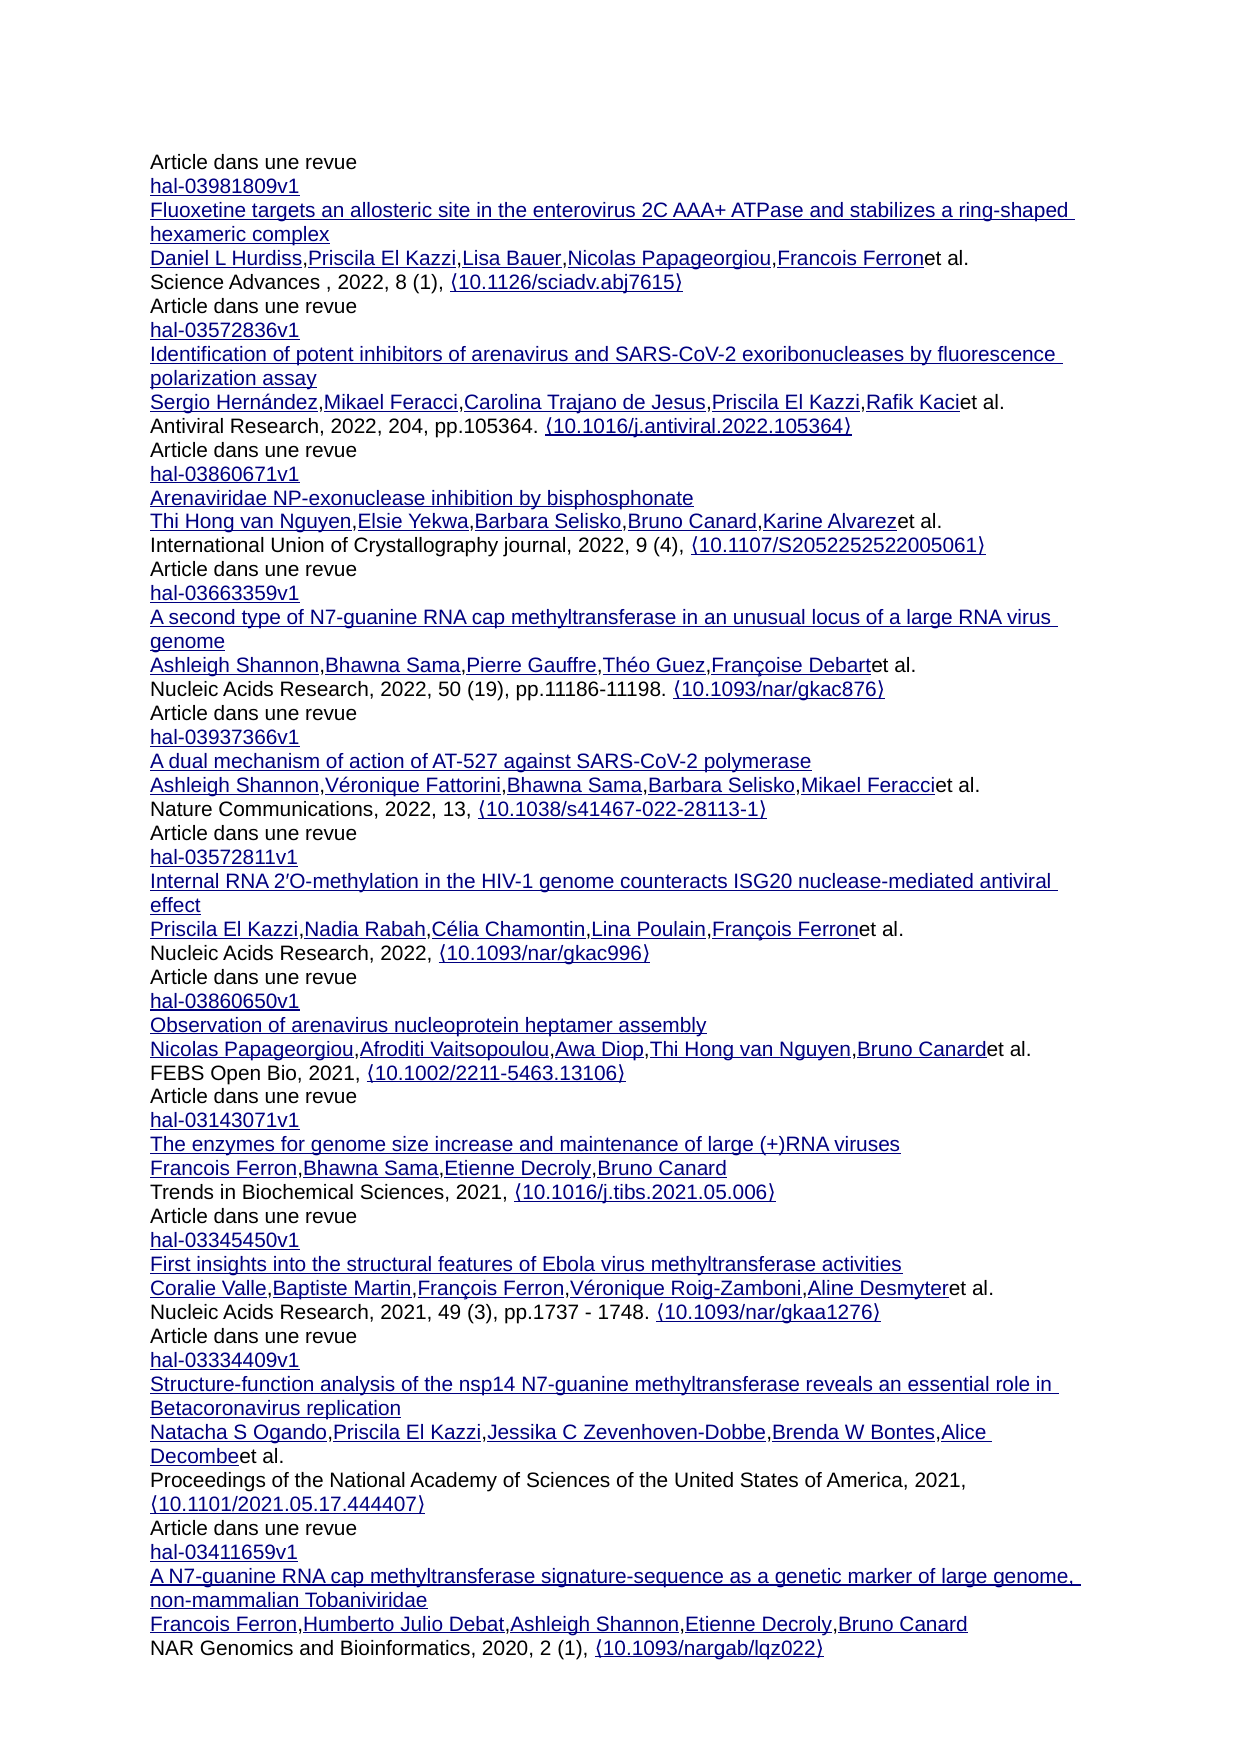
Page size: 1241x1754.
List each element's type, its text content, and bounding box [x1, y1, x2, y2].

table_cell A N7-guanine RNA cap methyltransferase signature-sequence as a genetic marker of large genome, non-mammalian Tobaniviridae Francois Ferron,Humberto Julio Debat,Ashleigh Shannon,Etienne Decroly,Bruno Canard NAR Genomics and Bioinformatics, 2020, 2 (1), ⟨10.1093/nargab/lqz022⟩ [150, 1564, 1090, 1659]
table_cell Observation of arenavirus nucleoprotein heptamer assembly Nicolas Papageorgiou,Afroditi Vaitsopoulou,Awa Diop,Thi Hong van Nguyen,Bruno Canardet al. FEBS Open Bio, 2021, ⟨10.1002/2211-5463.13106⟩ Article dans une revue hal-03143071v1 [150, 1013, 1090, 1132]
table_cell A second type of N7-guanine RNA cap methyltransferase in an unusual locus of a large RNA virus genome Ashleigh Shannon,Bhawna Sama,Pierre Gauffre,Théo Guez,Françoise Debartet al. Nucleic Acids Research, 2022, 50 (19), pp.11186-11198. ⟨10.1093/nar/gkac876⟩ Article dans une revue hal-03937366v1 [150, 605, 1090, 749]
table_cell Internal RNA 2′O-methylation in the HIV-1 genome counteracts ISG20 nuclease-mediated antiviral effect Priscila El Kazzi,Nadia Rabah,Célia Chamontin,Lina Poulain,François Ferronet al. Nucleic Acids Research, 2022, ⟨10.1093/nar/gkac996⟩ Article dans une revue hal-03860650v1 [150, 869, 1090, 1012]
table_cell Fluoxetine targets an allosteric site in the enterovirus 2C AAA+ ATPase and stabilizes a ring-shaped hexameric complex Daniel L Hurdiss,Priscila El Kazzi,Lisa Bauer,Nicolas Papageorgiou,Francois Ferronet al. Science Advances , 2022, 8 (1), ⟨10.1126/sciadv.abj7615⟩ Article dans une revue hal-03572836v1 [150, 198, 1090, 342]
table_cell The enzymes for genome size increase and maintenance of large (+)RNA viruses Francois Ferron,Bhawna Sama,Etienne Decroly,Bruno Canard Trends in Biochemical Sciences, 2021, ⟨10.1016/j.tibs.2021.05.006⟩ Article dans une revue hal-03345450v1 [150, 1132, 1090, 1252]
table_cell First insights into the structural features of Ebola virus methyltransferase activities Coralie Valle,Baptiste Martin,François Ferron,Véronique Roig-Zamboni,Aline Desmyteret al. Nucleic Acids Research, 2021, 49 (3), pp.1737 - 1748. ⟨10.1093/nar/gkaa1276⟩ Article dans une revue hal-03334409v1 [150, 1252, 1090, 1372]
table_cell Arenaviridae NP-exonuclease inhibition by bisphosphonate Thi Hong van Nguyen,Elsie Yekwa,Barbara Selisko,Bruno Canard,Karine Alvarezet al. International Union of Crystallography journal, 2022, 9 (4), ⟨10.1107/S2052252522005061⟩ Article dans une revue hal-03663359v1 [150, 485, 1090, 605]
table_cell A dual mechanism of action of AT-527 against SARS-CoV-2 polymerase Ashleigh Shannon,Véronique Fattorini,Bhawna Sama,Barbara Selisko,Mikael Feracciet al. Nature Communications, 2022, 13, ⟨10.1038/s41467-022-28113-1⟩ Article dans une revue hal-03572811v1 [150, 749, 1090, 869]
table_cell Identification of potent inhibitors of arenavirus and SARS-CoV-2 exoribonucleases by fluorescence polarization assay Sergio Hernández,Mikael Feracci,Carolina Trajano de Jesus,Priscila El Kazzi,Rafik Kaciet al. Antiviral Research, 2022, 204, pp.105364. ⟨10.1016/j.antiviral.2022.105364⟩ Article dans une revue hal-03860671v1 [150, 342, 1090, 485]
table_cell Article dans une revue hal-03981809v1 [150, 150, 1090, 198]
table_cell Structure-function analysis of the nsp14 N7-guanine methyltransferase reveals an essential role in Betacoronavirus replication Natacha S Ogando,Priscila El Kazzi,Jessika C Zevenhoven-Dobbe,Brenda W Bontes,Alice Decombeet al. Proceedings of the National Academy of Sciences of the United States of America, 2021, ⟨10.1101/2021.05.17.444407⟩ Article dans une revue hal-03411659v1 [150, 1372, 1090, 1563]
